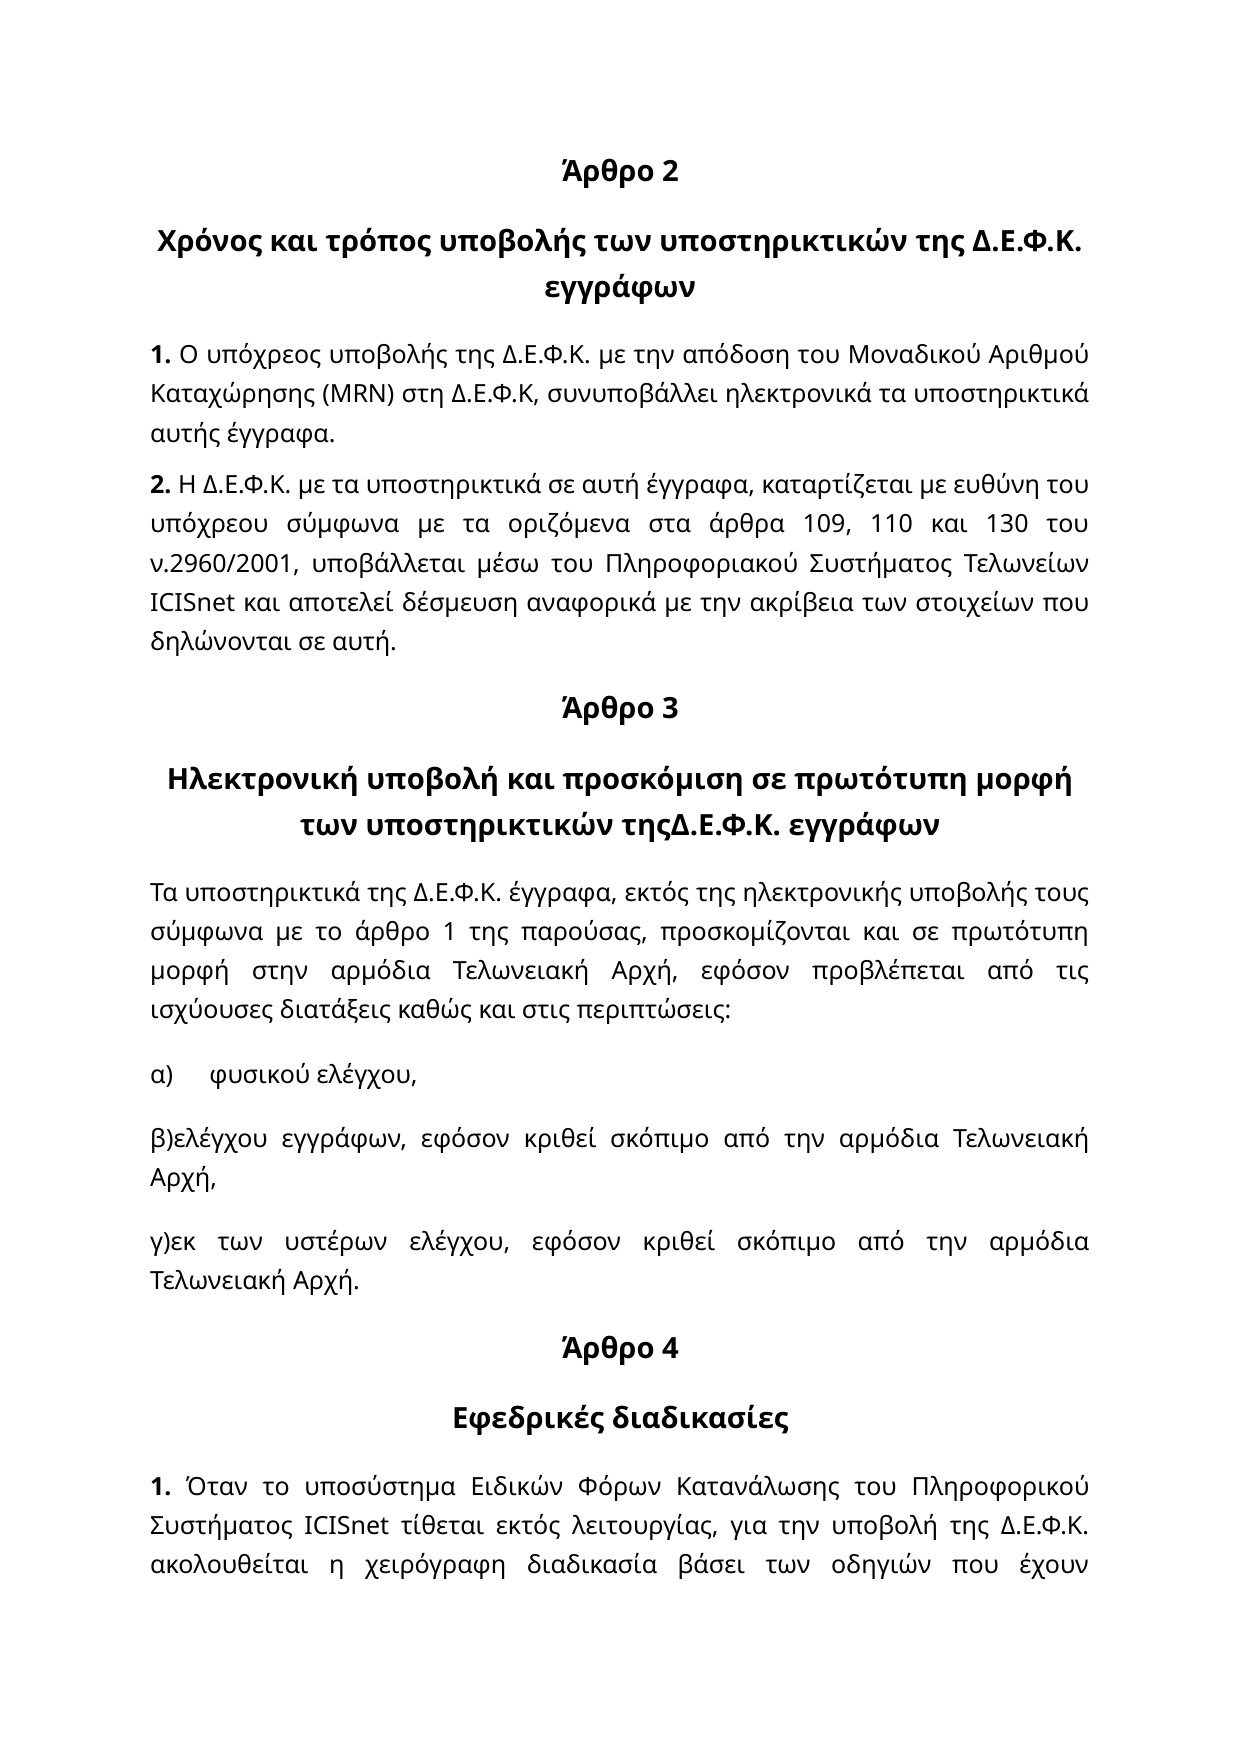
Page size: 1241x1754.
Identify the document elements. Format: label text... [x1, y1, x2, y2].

subtitle Εφεδρικές διαδικασίες [150, 1398, 1090, 1437]
text Τα υποστηρικτικά της Δ.Ε.Φ.Κ. έγγραφα, εκτός της ηλεκτρονικής υποβολής τους σύμφωνα με το άρθρο 1 της παρούσας, προσκομίζονται και σε πρωτότυπη μορφή στην αρμόδια Τελωνειακή Αρχή, εφόσον προβλέπεται από τις ισχύουσες διατάξεις καθώς και στις περιπτώσεις: [150, 874, 1090, 1026]
text β)ελέγχου εγγράφων, εφόσον κριθεί σκόπιμο από την αρμόδια Τελωνειακή Αρχή, [150, 1120, 1090, 1194]
subtitle Ηλεκτρονική υποβολή και προσκόμιση σε πρωτότυπη μορφή των υποστηρικτικών τηςΔ.Ε.Φ.Κ. εγγράφων [150, 758, 1090, 844]
subtitle Άρθρο 4 [150, 1327, 1090, 1367]
subtitle Άρθρο 3 [150, 688, 1090, 727]
subtitle Άρθρο 2 [150, 150, 1090, 190]
list α) φυσικού ελέγχου, [150, 1056, 1090, 1090]
text γ)εκ των υστέρων ελέγχου, εφόσον κριθεί σκόπιμο από την αρμόδια Τελωνειακή Αρχή. [150, 1224, 1090, 1297]
text 1. Όταν το υποσύστημα Ειδικών Φόρων Κατανάλωσης του Πληροφορικού Συστήματος ICISnet τίθεται εκτός λειτουργίας, για την υποβολή της Δ.Ε.Φ.Κ. ακολουθείται η χειρόγραφη διαδικασία βάσει των οδηγιών που έχουν [150, 1468, 1090, 1581]
subtitle Χρόνος και τρόπος υποβολής των υποστηρικτικών της Δ.Ε.Φ.Κ. εγγράφων [150, 221, 1090, 306]
text 2. Η Δ.Ε.Φ.Κ. με τα υποστηρικτικά σε αυτή έγγραφα, καταρτίζεται με ευθύνη του υπόχρεου σύμφωνα με τα οριζόμενα στα άρθρα 109, 110 και 130 του ν.2960/2001, υποβάλλεται μέσω του Πληροφοριακού Συστήματος Τελωνείων ICISnet και αποτελεί δέσμευση αναφορικά με την ακρίβεια των στοιχείων που δηλώνονται σε αυτή. [150, 467, 1090, 658]
text 1. Ο υπόχρεος υποβολής της Δ.Ε.Φ.Κ. με την απόδοση του Μοναδικού Αριθμού Καταχώρησης (MRN) στη Δ.Ε.Φ.Κ, συνυποβάλλει ηλεκτρονικά τα υποστηρικτικά αυτής έγγραφα. [150, 337, 1090, 449]
